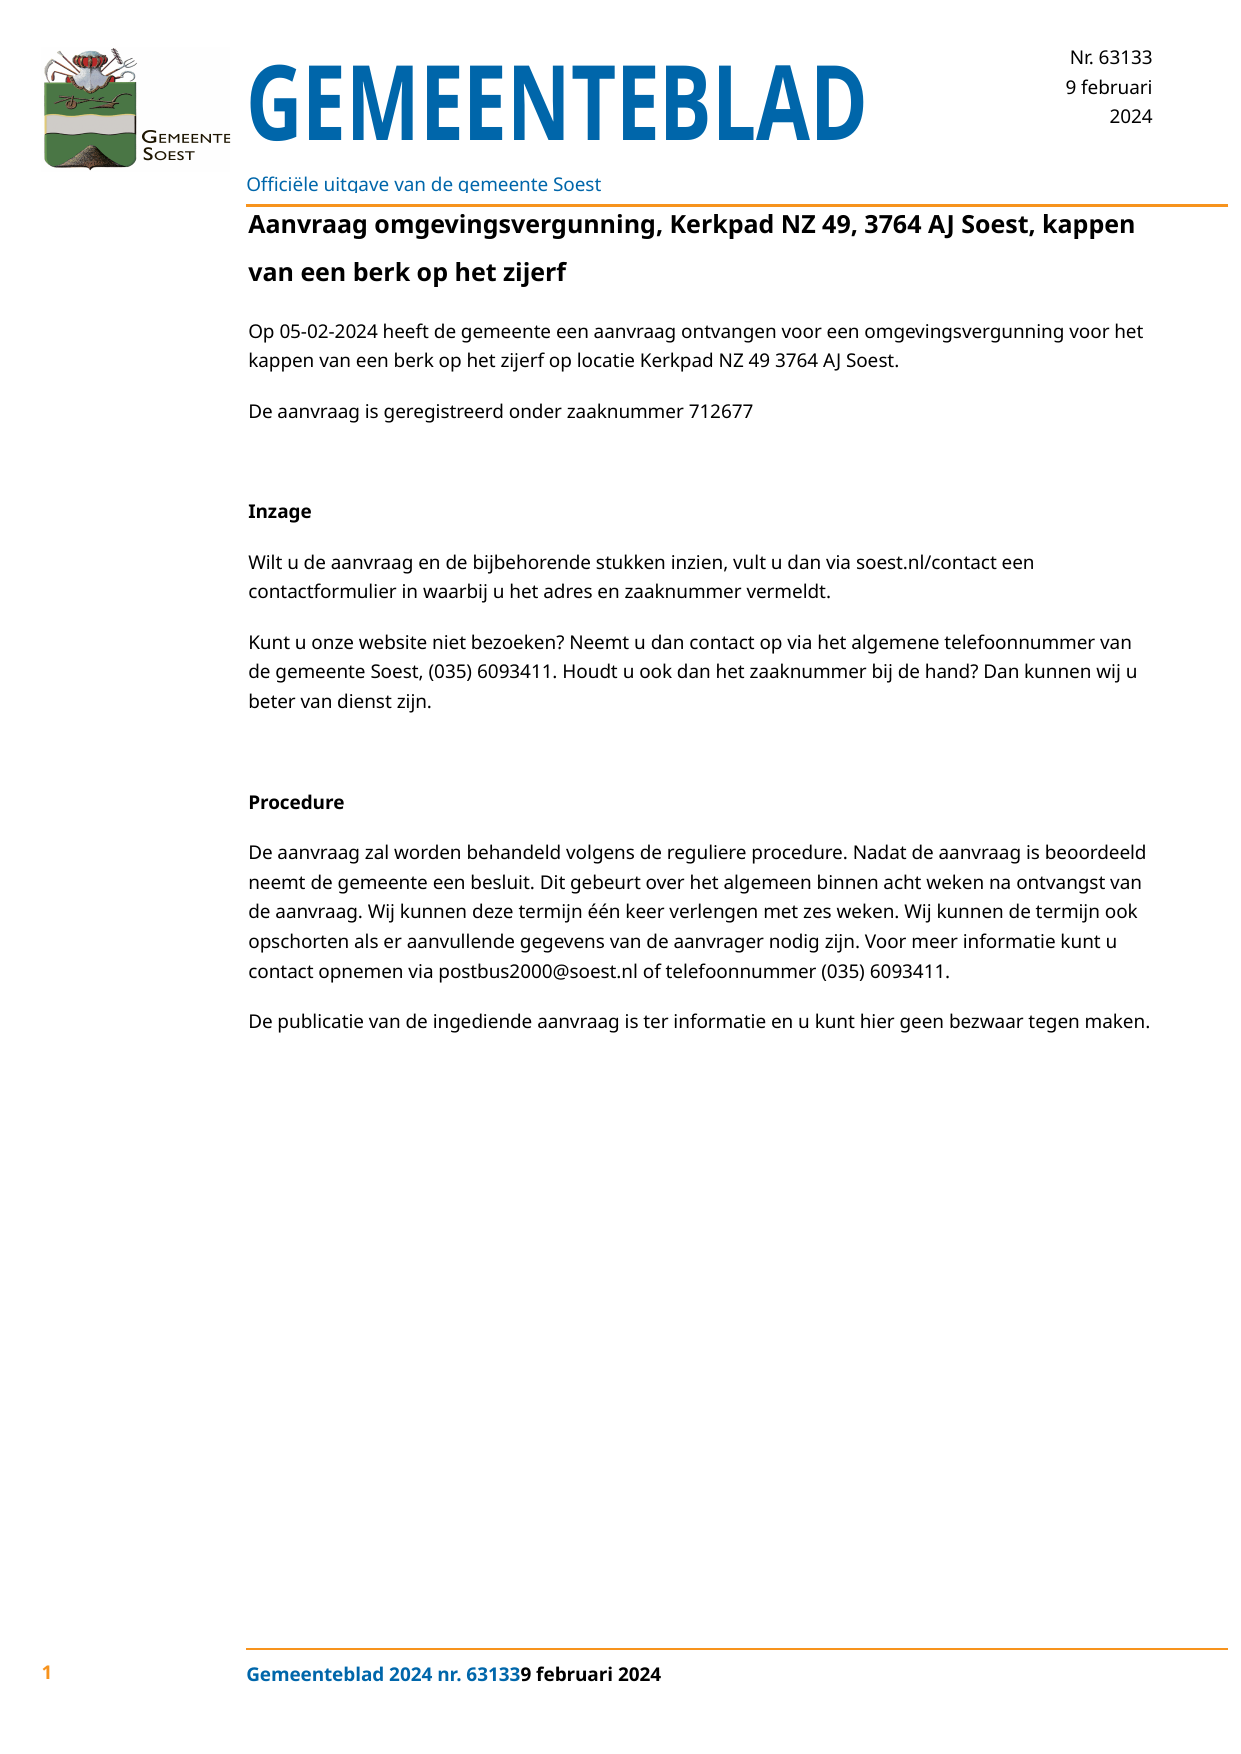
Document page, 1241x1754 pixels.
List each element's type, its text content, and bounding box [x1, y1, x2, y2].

text Kunt u onze website niet bezoeken? Neemt u dan contact op via het algemene telefoonnummer van de gemeente Soest, (035) 6093411. Houdt u ook dan het zaaknummer bij de hand? Dan kunnen wij u beter van dienst zijn. [248, 629, 1152, 714]
text Op 05-02-2024 heeft de gemeente een aanvraag ontvangen voor een omgevingsvergunning voor het kappen van een berk op het zijerf op locatie Kerkpad NZ 49 3764 AJ Soest. [248, 318, 1152, 373]
text Procedure [248, 789, 1152, 815]
picture [41, 47, 231, 172]
text Inzage [248, 499, 1152, 524]
text De publicatie van de ingediende aanvraag is ter informatie en u kunt hier geen bezwaar tegen maken. [248, 1008, 1152, 1034]
text Aanvraag omgevingsvergunning, Kerkpad NZ 49, 3764 AJ Soest, kappen van een berk op het zijerf [248, 207, 1152, 288]
text De aanvraag zal worden behandeld volgens de reguliere procedure. Nadat de aanvraag is beoordeeld neemt de gemeente een besluit. Dit gebeurt over het algemeen binnen acht weken na ontvangst van de aanvraag. Wij kunnen deze termijn één keer verlengen met zes weken. Wij kunnen de termijn ook opschorten als er aanvullende gegevens van de aanvrager nodig zijn. Voor meer informatie kunt u contact opnemen via postbus2000@soest.nl of telefoonnummer (035) 6093411. [248, 839, 1152, 984]
text De aanvraag is geregistreerd onder zaaknummer 712677 [248, 398, 1152, 424]
text Wilt u de aanvraag en de bijbehorende stukken inzien, vult u dan via soest.nl/contact een contactformulier in waarbij u het adres en zaaknummer vermeldt. [248, 549, 1152, 604]
